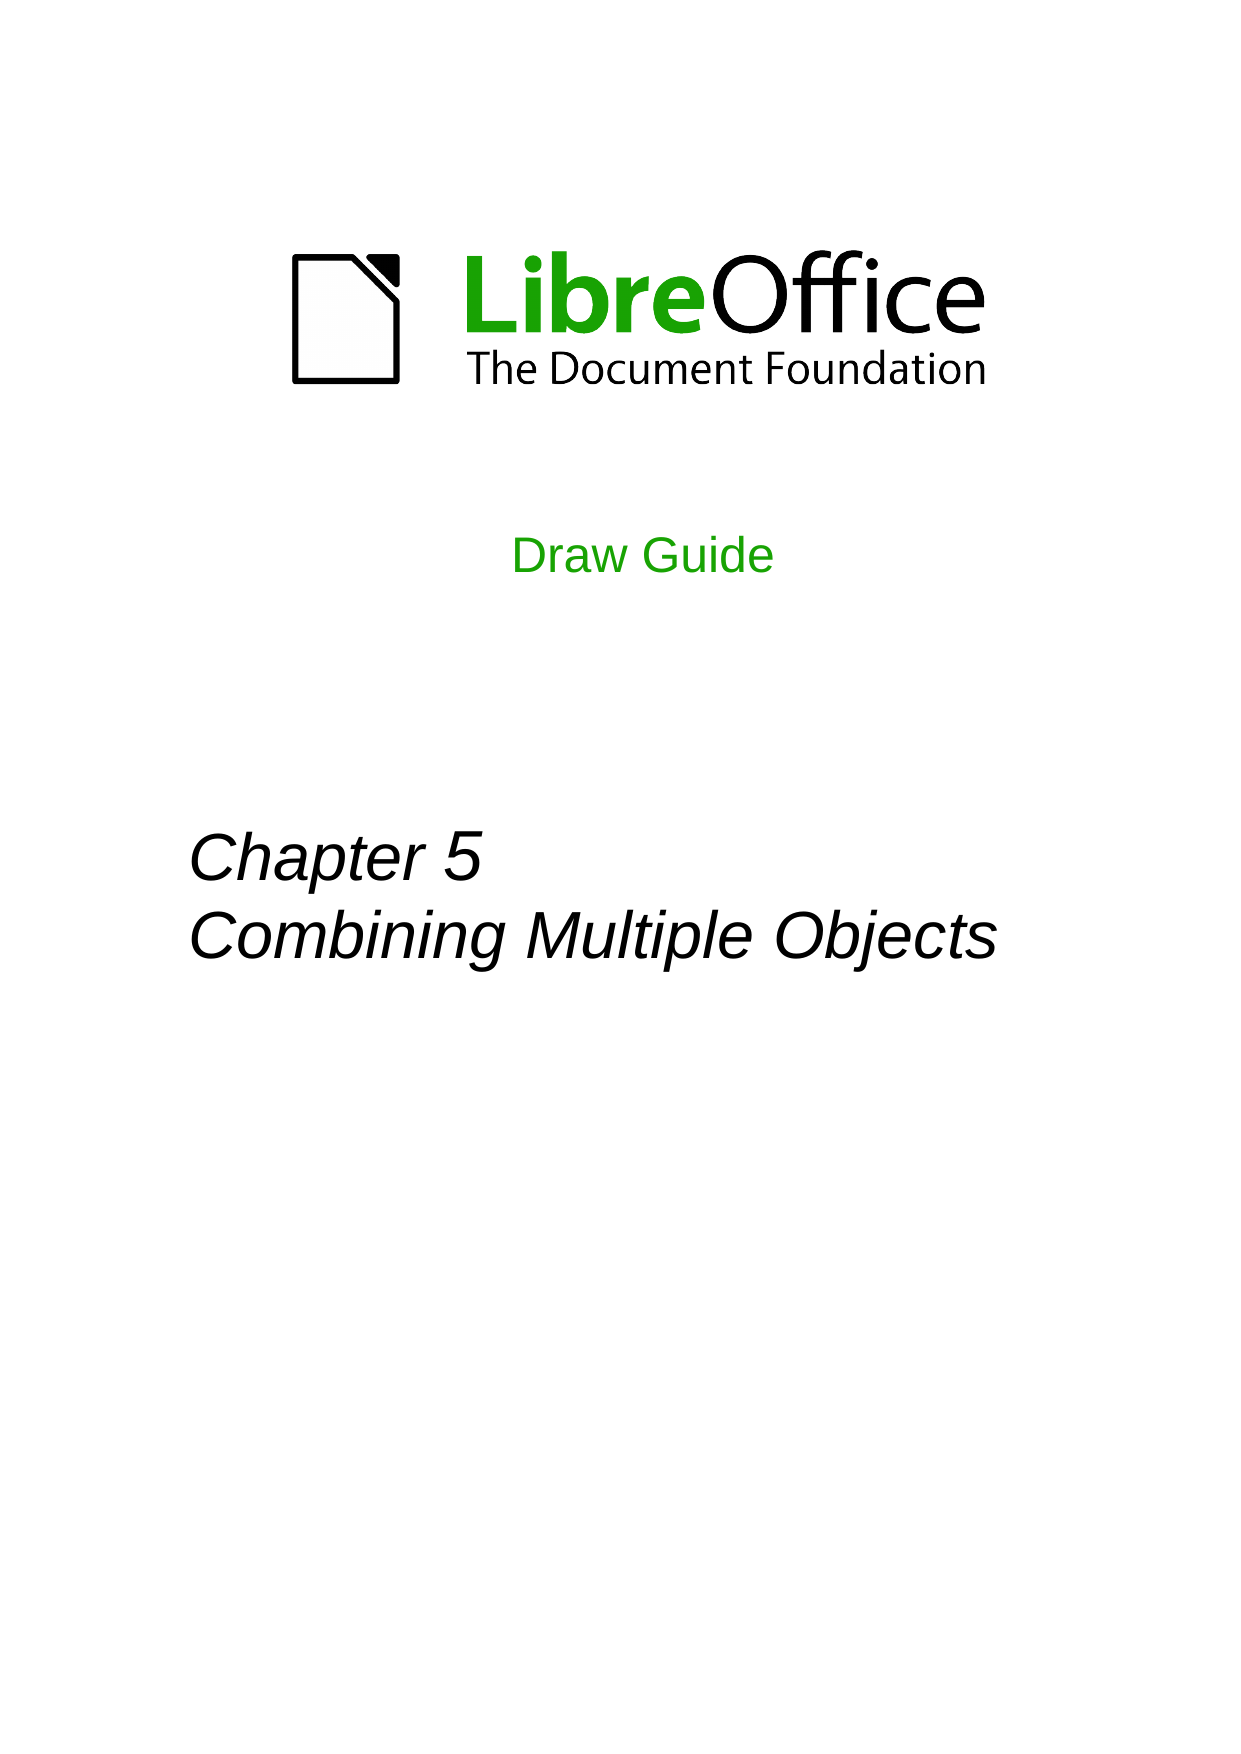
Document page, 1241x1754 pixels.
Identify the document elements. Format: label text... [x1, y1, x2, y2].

subtitle Chapter 5 Combining Multiple Objects [188, 814, 1098, 972]
text Draw Guide [188, 526, 1098, 583]
picture [250, 219, 1035, 419]
